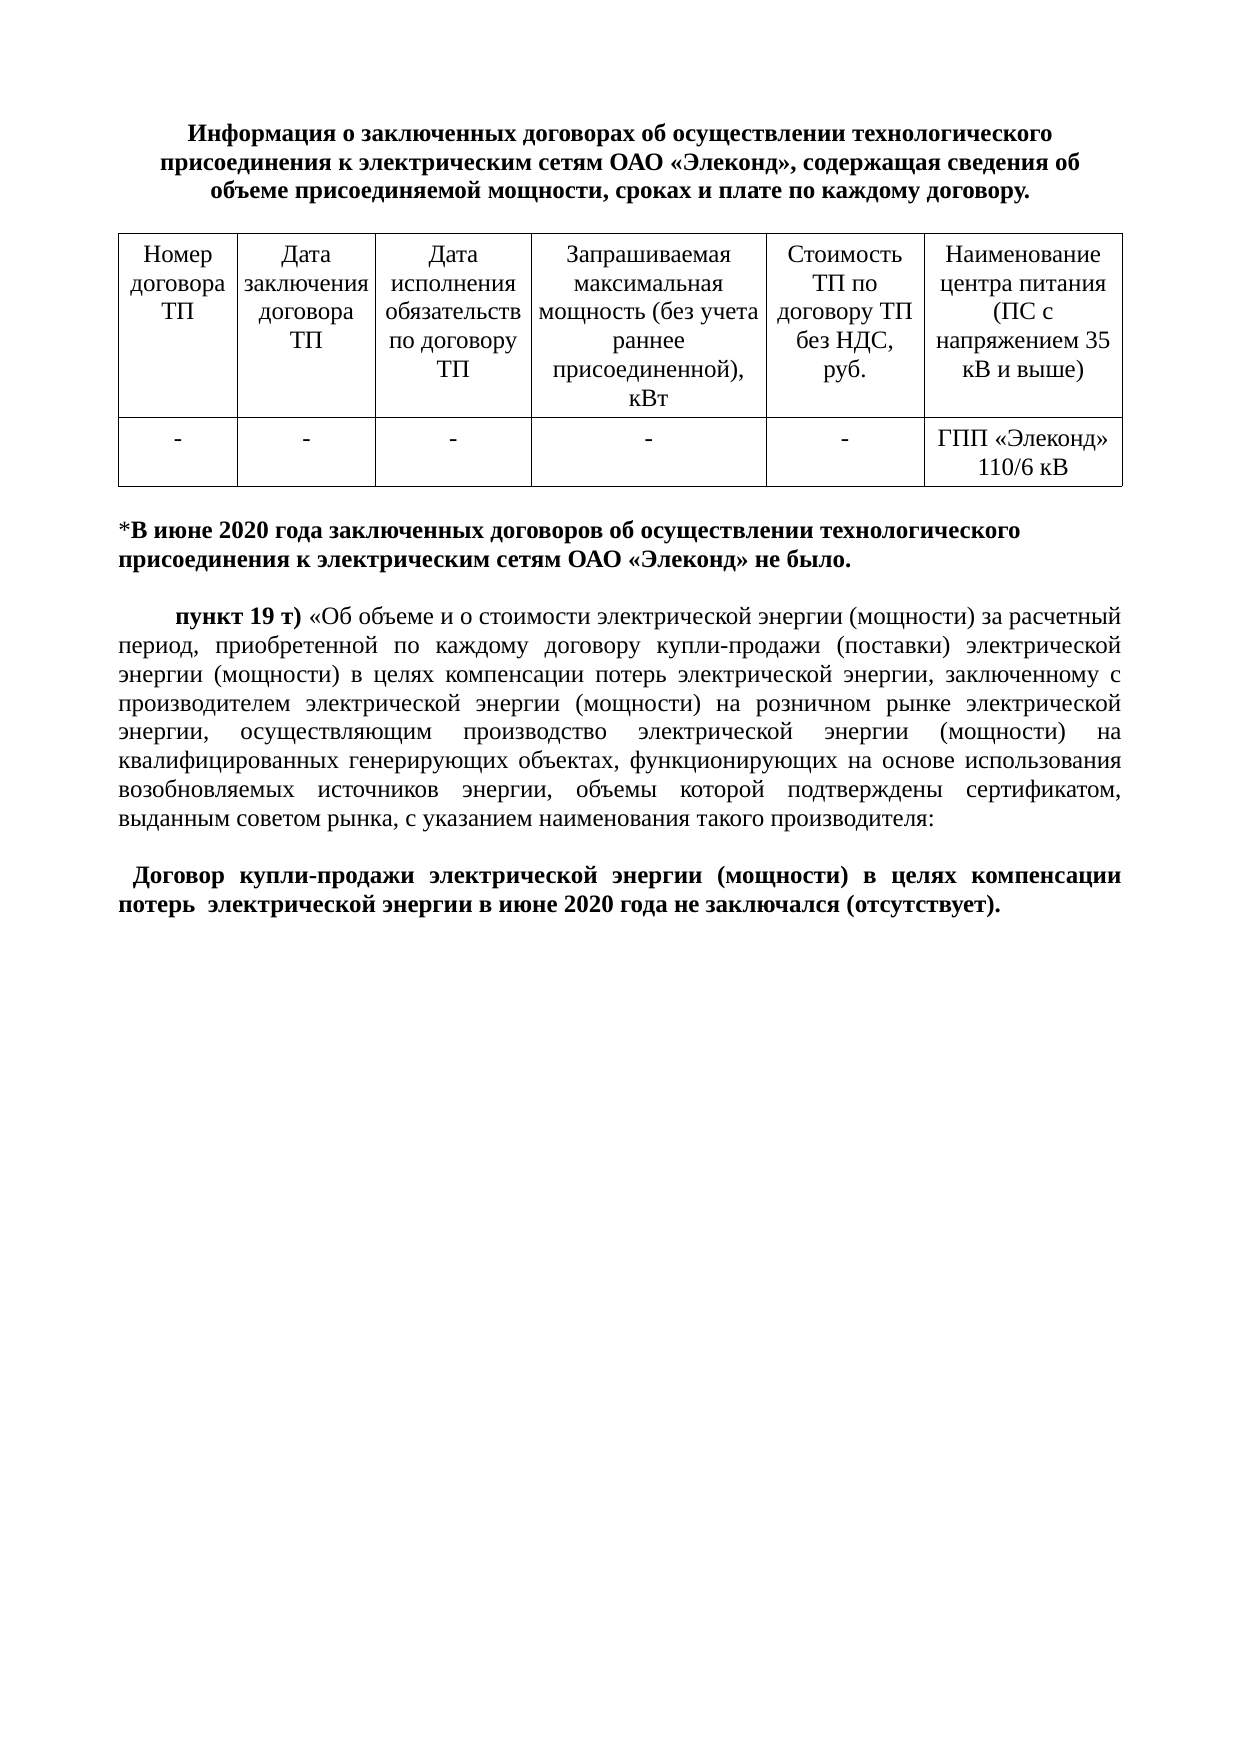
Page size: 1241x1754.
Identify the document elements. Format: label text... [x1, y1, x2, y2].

text Информация о заключенных договорах об осуществлении технологического присоединения к электрическим сетям ОАО «Элеконд», содержащая сведения об объеме присоединяемой мощности, сроках и плате по каждому договору. [118, 118, 1122, 204]
table_cell - [238, 418, 375, 486]
table_cell ГПП «Элеконд» 110/6 кВ [925, 418, 1122, 486]
table_cell - [119, 418, 237, 486]
table_header Дата исполнения обязательств по договору ТП [376, 234, 531, 417]
table_header Дата заключения договора ТП [238, 234, 375, 417]
table_cell - [767, 418, 924, 486]
table_header Запрашиваемая максимальная мощность (без учета раннее присоединенной), кВт [532, 234, 766, 417]
text Договор купли-продажи электрической энергии (мощности) в целях компенсации потерь электрической энергии в июне 2020 года не заключался (отсутствует). [118, 860, 1122, 918]
table_header Стоимость ТП по договору ТП без НДС, руб. [767, 234, 924, 417]
table_cell - [532, 418, 766, 486]
table_cell - [376, 418, 531, 486]
table_header Номер договора ТП [119, 234, 237, 417]
table_header Наименование центра питания (ПС с напряжением 35 кВ и выше) [925, 234, 1122, 417]
text пункт 19 т) «Об объеме и о стоимости электрической энергии (мощности) за расчетный период, приобретенной по каждому договору купли-продажи (поставки) электрической энергии (мощности) в целях компенсации потерь электрической энергии, заключенному с производителем электрической энергии (мощности) на розничном рынке электрической энергии, осуществляющим производство электрической энергии (мощности) на квалифицированных генерирующих объектах, функционирующих на основе использования возобновляемых источников энергии, объемы которой подтверждены сертификатом, выданным советом рынка, с указанием наименования такого производителя: [118, 601, 1122, 831]
text *В июне 2020 года заключенных договоров об осуществлении технологического присоединения к электрическим сетям ОАО «Элеконд» не было. [118, 515, 1122, 573]
